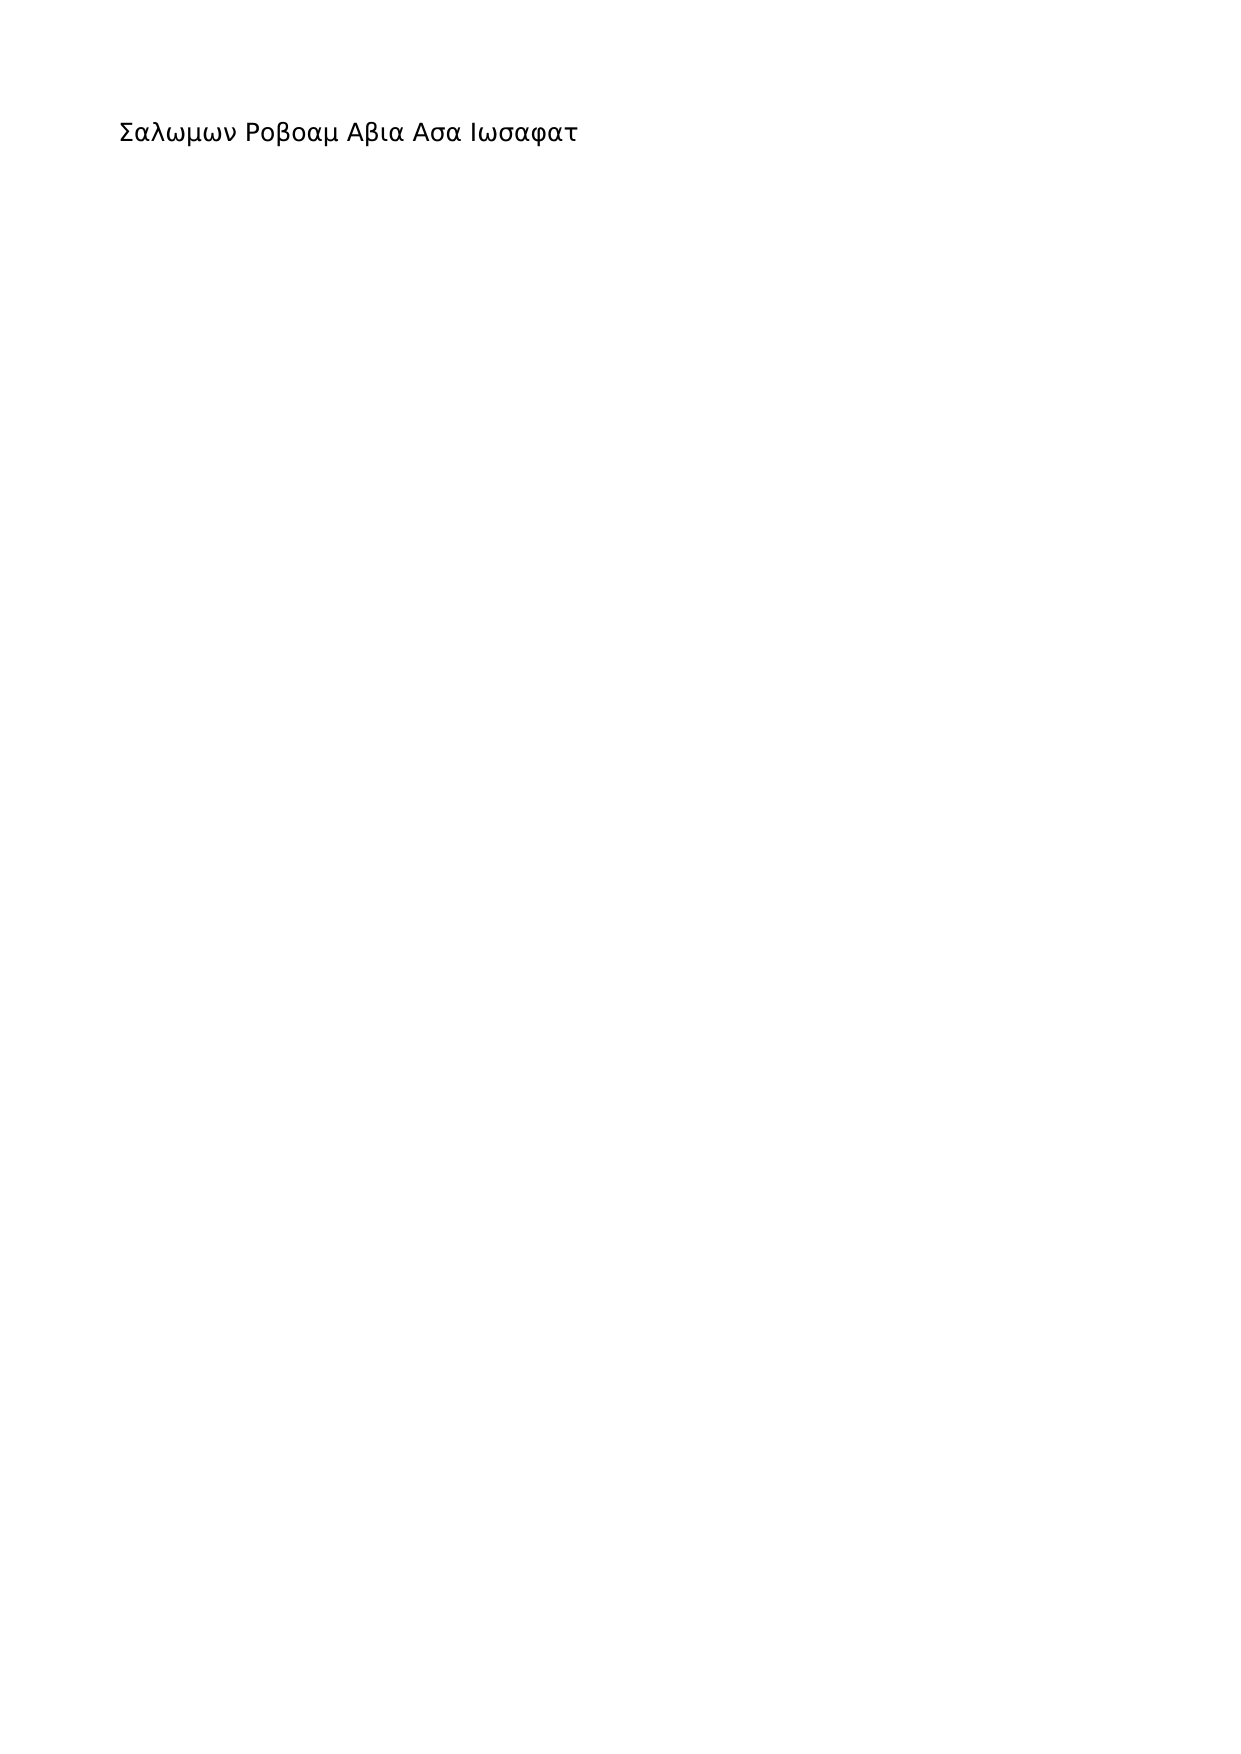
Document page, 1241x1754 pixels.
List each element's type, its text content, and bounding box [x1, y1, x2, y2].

text Σαλωμων Ροβοαμ Αβια Ασα Ιωσαφατ [118, 118, 1122, 147]
